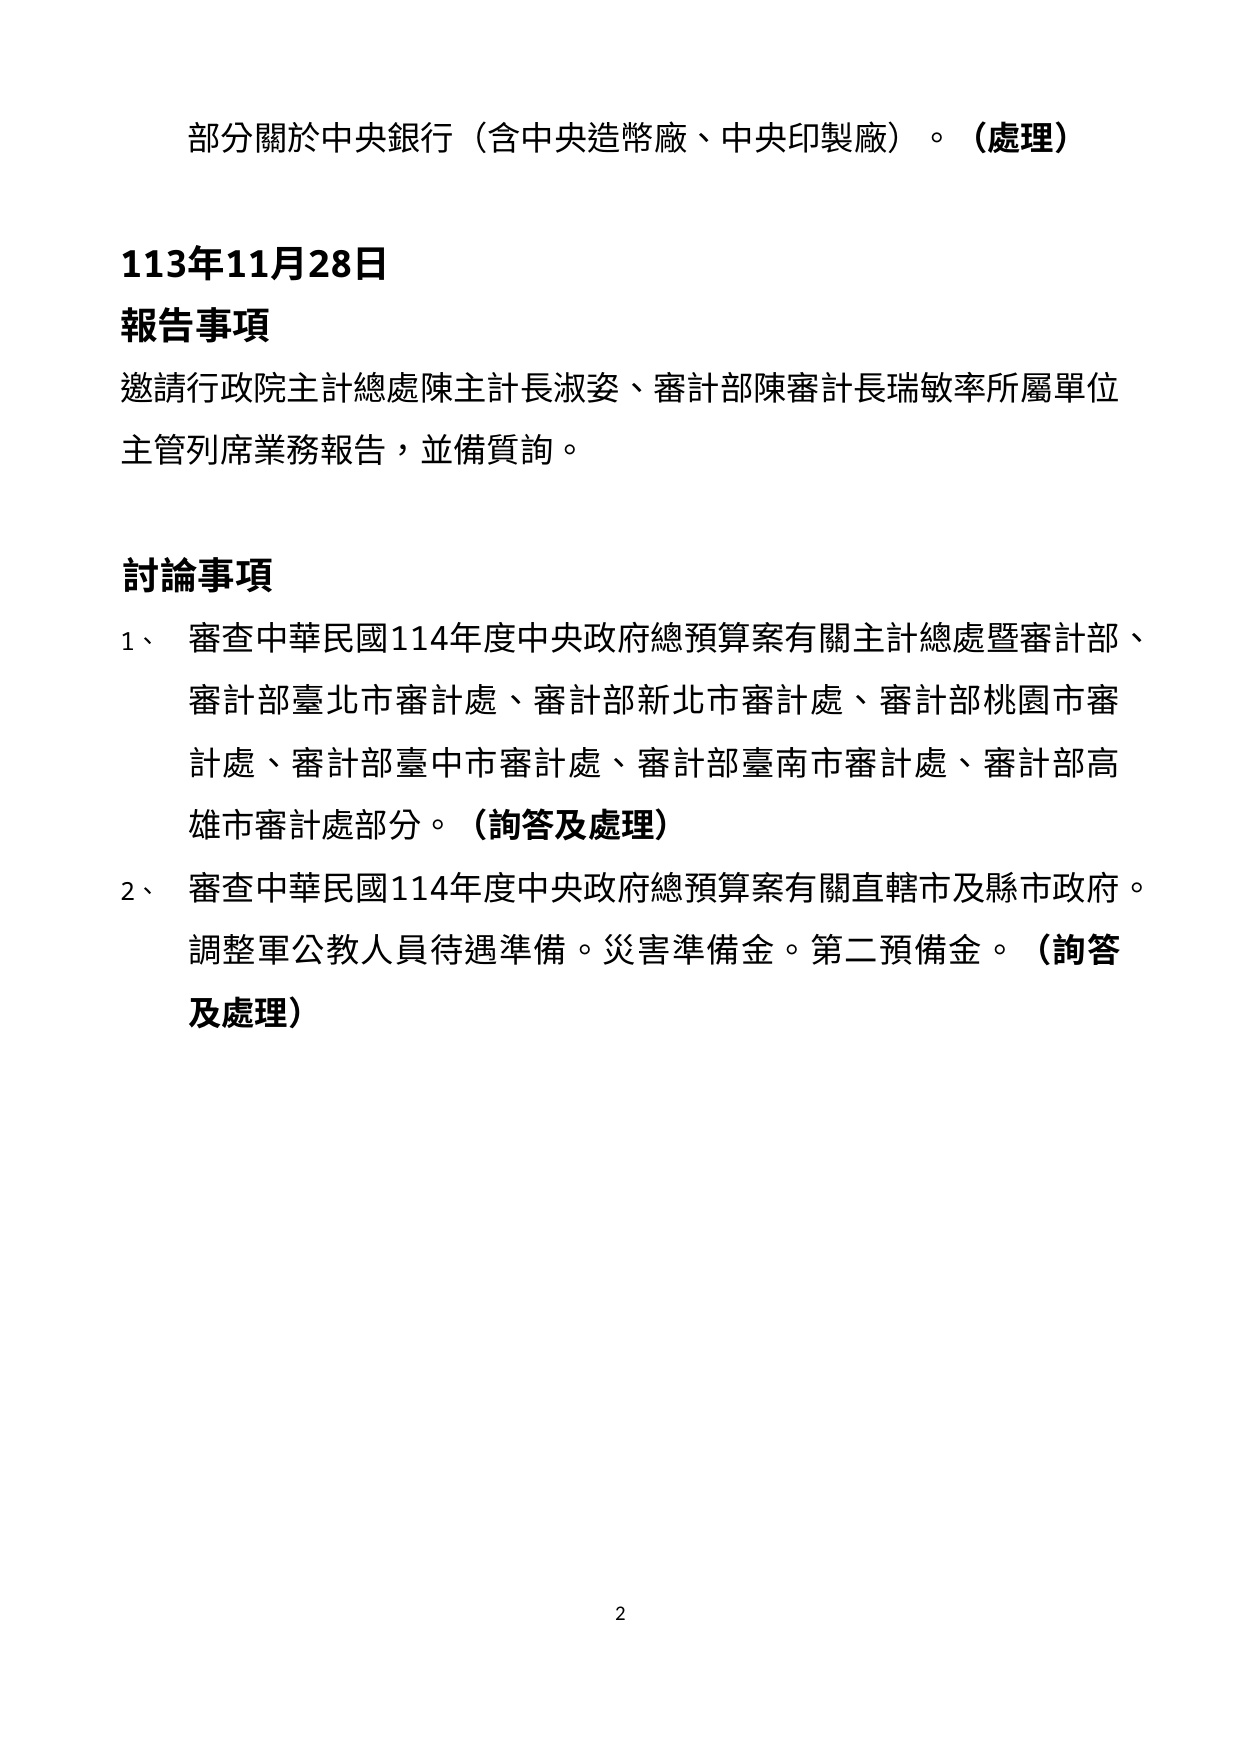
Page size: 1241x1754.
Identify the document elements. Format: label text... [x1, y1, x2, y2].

text 部分關於中央銀行（含中央造幣廠、中央印製廠）。（處理） [122, 94, 1120, 157]
text 邀請行政院主計總處陳主計長淑姿、審計部陳審計長瑞敏率所屬單位主管列席業務報告，並備質詢。 [120, 344, 1120, 469]
list 審查中華民國114年度中央政府總預算案有關主計總處暨審計部、審計部臺北市審計處、審計部新北市審計處、審計部桃園市審計處、審計部臺中市審計處、審計部臺南市審計處、審計部高雄市審計處部分。（詢答及處理） [120, 594, 1120, 844]
text 113年11月28日 [120, 219, 1120, 282]
text 討論事項 [122, 532, 1120, 594]
text 報告事項 [120, 282, 1120, 344]
list 審查中華民國114年度中央政府總預算案有關直轄市及縣市政府。調整軍公教人員待遇準備。災害準備金。第二預備金。（詢答及處理） [120, 844, 1120, 1032]
